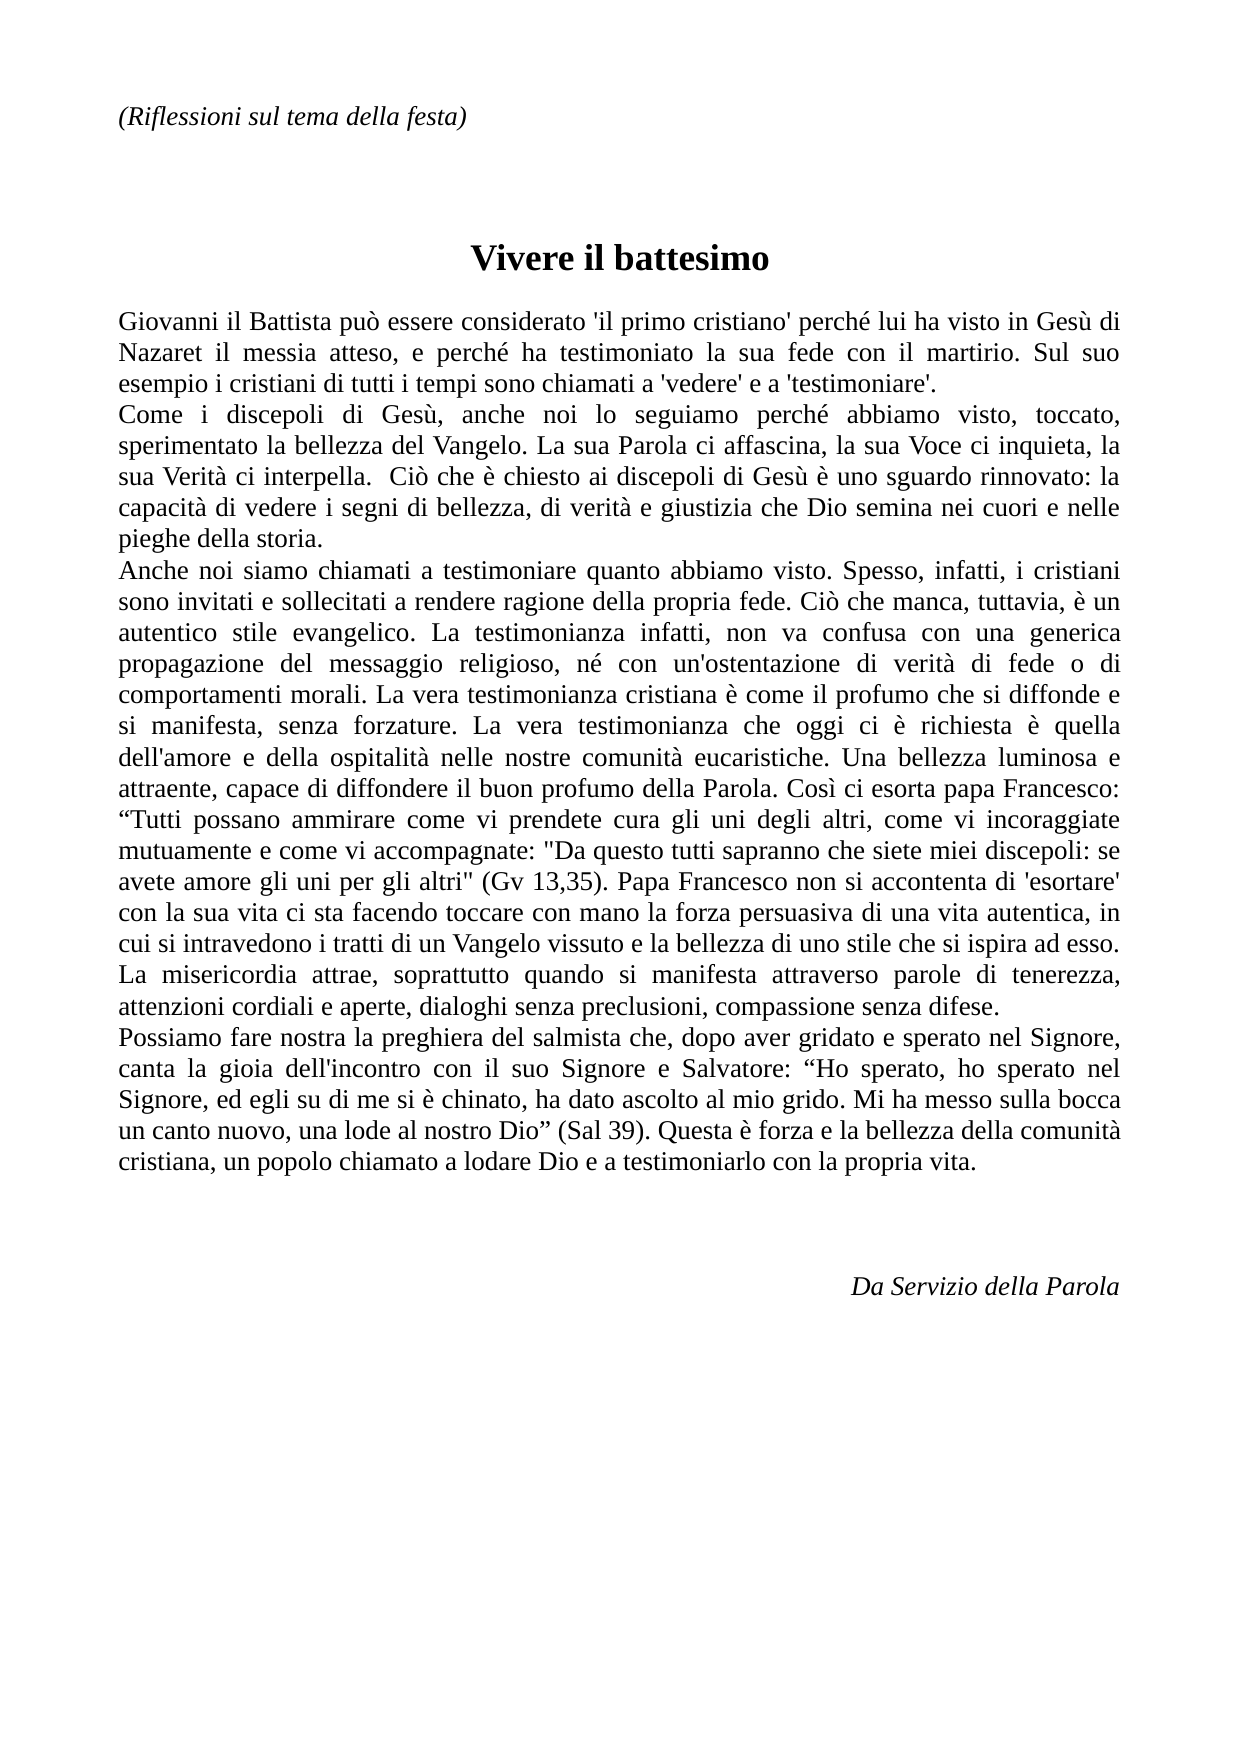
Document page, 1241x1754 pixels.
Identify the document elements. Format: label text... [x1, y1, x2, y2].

text Giovanni il Battista può essere considerato 'il primo cristiano' perché lui ha visto in Gesù di Nazaret il messia atteso, e perché ha testimoniato la sua fede con il martirio. Sul suo esempio i cristiani di tutti i tempi sono chiamati a 'vedere' e a 'testimoniare'. [118, 304, 1122, 398]
text Possiamo fare nostra la preghiera del salmista che, dopo aver gridato e sperato nel Signore, canta la gioia dell'incontro con il suo Signore e Salvatore: “Ho sperato, ho sperato nel Signore, ed egli su di me si è chinato, ha dato ascolto al mio grido. Mi ha messo sulla bocca un canto nuovo, una lode al nostro Dio” (Sal 39). Questa è forza e la bellezza della comunità cristiana, un popolo chiamato a lodare Dio e a testimoniarlo con la propria vita. [118, 1021, 1122, 1177]
text (Riflessioni sul tema della festa) [118, 100, 1122, 131]
text Da Servizio della Parola [118, 1270, 1122, 1301]
text Come i discepoli di Gesù, anche noi lo seguiamo perché abbiamo visto, toccato, sperimentato la bellezza del Vangelo. La sua Parola ci affascina, la sua Voce ci inquieta, la sua Verità ci interpella. Ciò che è chiesto ai discepoli di Gesù è uno sguardo rinnovato: la capacità di vedere i segni di bellezza, di verità e giustizia che Dio semina nei cuori e nelle pieghe della storia. [118, 398, 1122, 554]
text Anche noi siamo chiamati a testimoniare quanto abbiamo visto. Spesso, infatti, i cristiani sono invitati e sollecitati a rendere ragione della propria fede. Ciò che manca, tuttavia, è un autentico stile evangelico. La testimonianza infatti, non va confusa con una generica propagazione del messaggio religioso, né con un'ostentazione di verità di fede o di comportamenti morali. La vera testimonianza cristiana è come il profumo che si diffonde e si manifesta, senza forzature. La vera testimonianza che oggi ci è richiesta è quella dell'amore e della ospitalità nelle nostre comunità eucaristiche. Una bellezza luminosa e attraente, capace di diffondere il buon profumo della Parola. Così ci esorta papa Francesco: “Tutti possano ammirare come vi prendete cura gli uni degli altri, come vi incoraggiate mutuamente e come vi accompagnate: "Da questo tutti sapranno che siete miei discepoli: se avete amore gli uni per gli altri" (Gv 13,35). Papa Francesco non si accontenta di 'esortare' con la sua vita ci sta facendo toccare con mano la forza persuasiva di una vita autentica, in cui si intravedono i tratti di un Vangelo vissuto e la bellezza di uno stile che si ispira ad esso. La misericordia attrae, soprattutto quando si manifesta attraverso parole di tenerezza, attenzioni cordiali e aperte, dialoghi senza preclusioni, compassione senza difese. [118, 554, 1122, 1021]
subtitle Vivere il battesimo [118, 235, 1122, 278]
